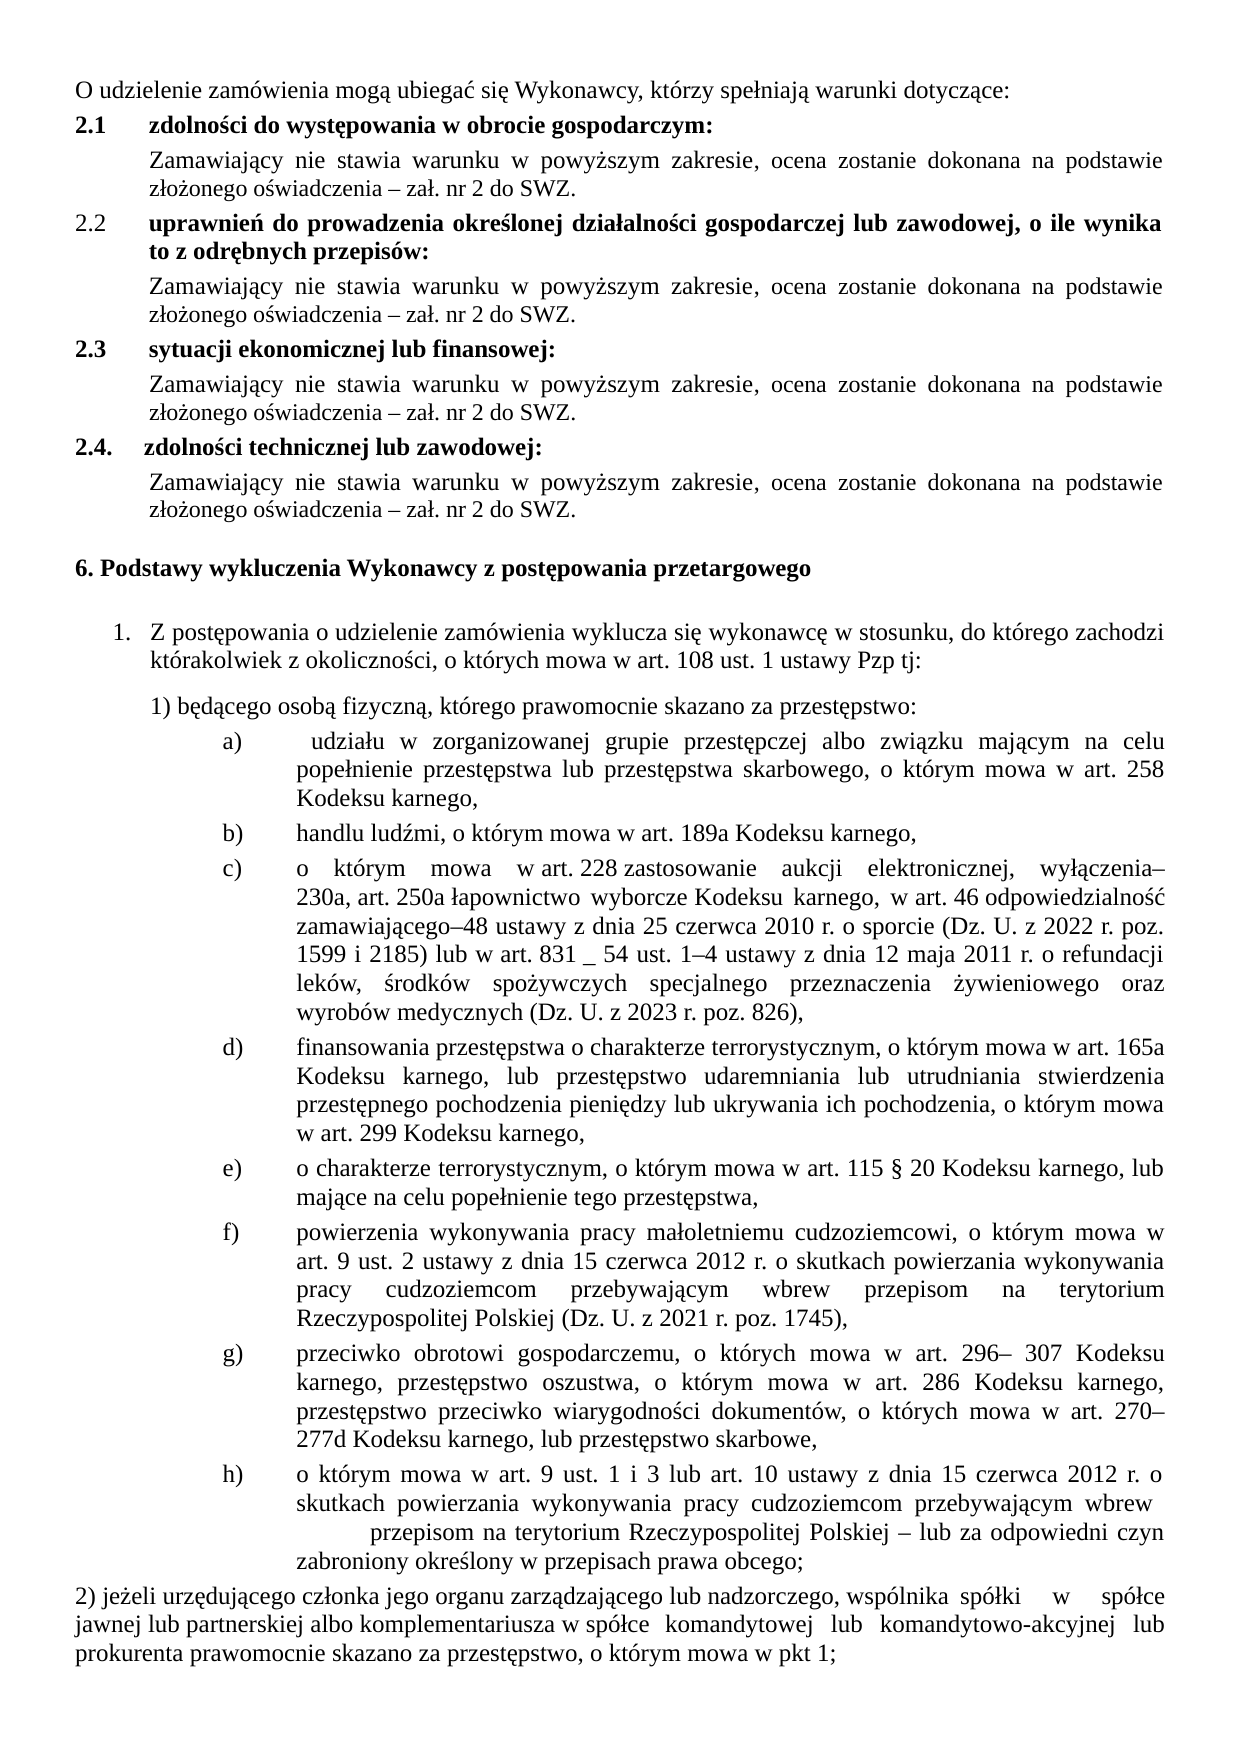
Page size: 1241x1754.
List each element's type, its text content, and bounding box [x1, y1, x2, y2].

text a) udziału w zorganizowanej grupie przestępczej albo związku mającym na celu popełnienie przestępstwa lub przestępstwa skarbowego, o którym mowa w art. 258 Kodeksu karnego, [222, 726, 1165, 812]
list Z postępowania o udzielenie zamówienia wyklucza się wykonawcę w stosunku, do którego zachodzi którakolwiek z okoliczności, o których mowa w art. 108 ust. 1 ustawy Pzp tj: [112, 617, 1165, 674]
text 2.2 uprawnień do prowadzenia określonej działalności gospodarczej lub zawodowej, o ile wynika to z odrębnych przepisów: [75, 208, 1163, 265]
text 2.3 sytuacji ekonomicznej lub finansowej: [75, 334, 1163, 363]
text Zamawiający nie stawia warunku w powyższym zakresie, ocena zostanie dokonana na podstawie złożonego oświadczenia – zał. nr 2 do SWZ. [149, 145, 1163, 201]
text 6. Podstawy wykluczenia Wykonawcy z postępowania przetargowego [75, 556, 1165, 582]
text Zamawiający nie stawia warunku w powyższym zakresie, ocena zostanie dokonana na podstawie złożonego oświadczenia – zał. nr 2 do SWZ. [149, 467, 1163, 523]
list zdolności do występowania w obrocie gospodarczym: [75, 110, 1163, 139]
text O udzielenie zamówienia mogą ubiegać się Wykonawcy, którzy spełniają warunki dotyczące: [75, 75, 1165, 104]
text 2) jeżeli urzędującego członka jego organu zarządzającego lub nadzorczego, wspólnika spółki w spółce jawnej lub partnerskiej albo komplementariusza w spółce komandytowej lub komandytowo-akcyjnej lub prokurenta prawomocnie skazano za przestępstwo, o którym mowa w pkt 1; [75, 1581, 1165, 1667]
text h) o którym mowa w art. 9 ust. 1 i 3 lub art. 10 ustawy z dnia 15 czerwca 2012 r. o skutkach powierzania wykonywania pracy cudzoziemcom przebywającym wbrew przepisom na terytorium Rzeczypospolitej Polskiej – lub za odpowiedni czyn zabroniony określony w przepisach prawa obcego; [222, 1459, 1165, 1574]
text b) handlu ludźmi, o którym mowa w art. 189a Kodeksu karnego, [222, 818, 1165, 847]
text 1) będącego osobą fizyczną, którego prawomocnie skazano za przestępstwo: [76, 691, 1165, 719]
text 2.4. zdolności technicznej lub zawodowej: [75, 432, 1163, 460]
text f) powierzenia wykonywania pracy małoletniemu cudzoziemcowi, o którym mowa w art. 9 ust. 2 ustawy z dnia 15 czerwca 2012 r. o skutkach powierzania wykonywania pracy cudzoziemcom przebywającym wbrew przepisom na terytorium Rzeczypospolitej Polskiej (Dz. U. z 2021 r. poz. 1745), [222, 1217, 1165, 1332]
text Zamawiający nie stawia warunku w powyższym zakresie, ocena zostanie dokonana na podstawie złożonego oświadczenia – zał. nr 2 do SWZ. [149, 271, 1163, 328]
text e) o charakterze terrorystycznym, o którym mowa w art. 115 § 20 Kodeksu karnego, lub mające na celu popełnienie tego przestępstwa, [222, 1153, 1165, 1211]
text g) przeciwko obrotowi gospodarczemu, o których mowa w art. 296– 307 Kodeksu karnego, przestępstwo oszustwa, o którym mowa w art. 286 Kodeksu karnego, przestępstwo przeciwko wiarygodności dokumentów, o których mowa w art. 270–277d Kodeksu karnego, lub przestępstwo skarbowe, [222, 1338, 1165, 1453]
text d) finansowania przestępstwa o charakterze terrorystycznym, o którym mowa w art. 165a Kodeksu karnego, lub przestępstwo udaremniania lub utrudniania stwierdzenia przestępnego pochodzenia pieniędzy lub ukrywania ich pochodzenia, o którym mowa w art. 299 Kodeksu karnego, [222, 1032, 1165, 1147]
text c) o którym mowa w art. 228 zastosowanie aukcji elektronicznej, wyłączenia–230a, art. 250a łapownictwo wyborcze Kodeksu karnego, w art. 46 odpowiedzialność zamawiającego–48 ustawy z dnia 25 czerwca 2010 r. o sporcie (Dz. U. z 2022 r. poz. 1599 i 2185) lub w art. 831 _ 54 ust. 1–4 ustawy z dnia 12 maja 2011 r. o refundacji leków, środków spożywczych specjalnego przeznaczenia żywieniowego oraz wyrobów medycznych (Dz. U. z 2023 r. poz. 826), [222, 853, 1165, 1026]
text Zamawiający nie stawia warunku w powyższym zakresie, ocena zostanie dokonana na podstawie złożonego oświadczenia – zał. nr 2 do SWZ. [149, 369, 1163, 425]
